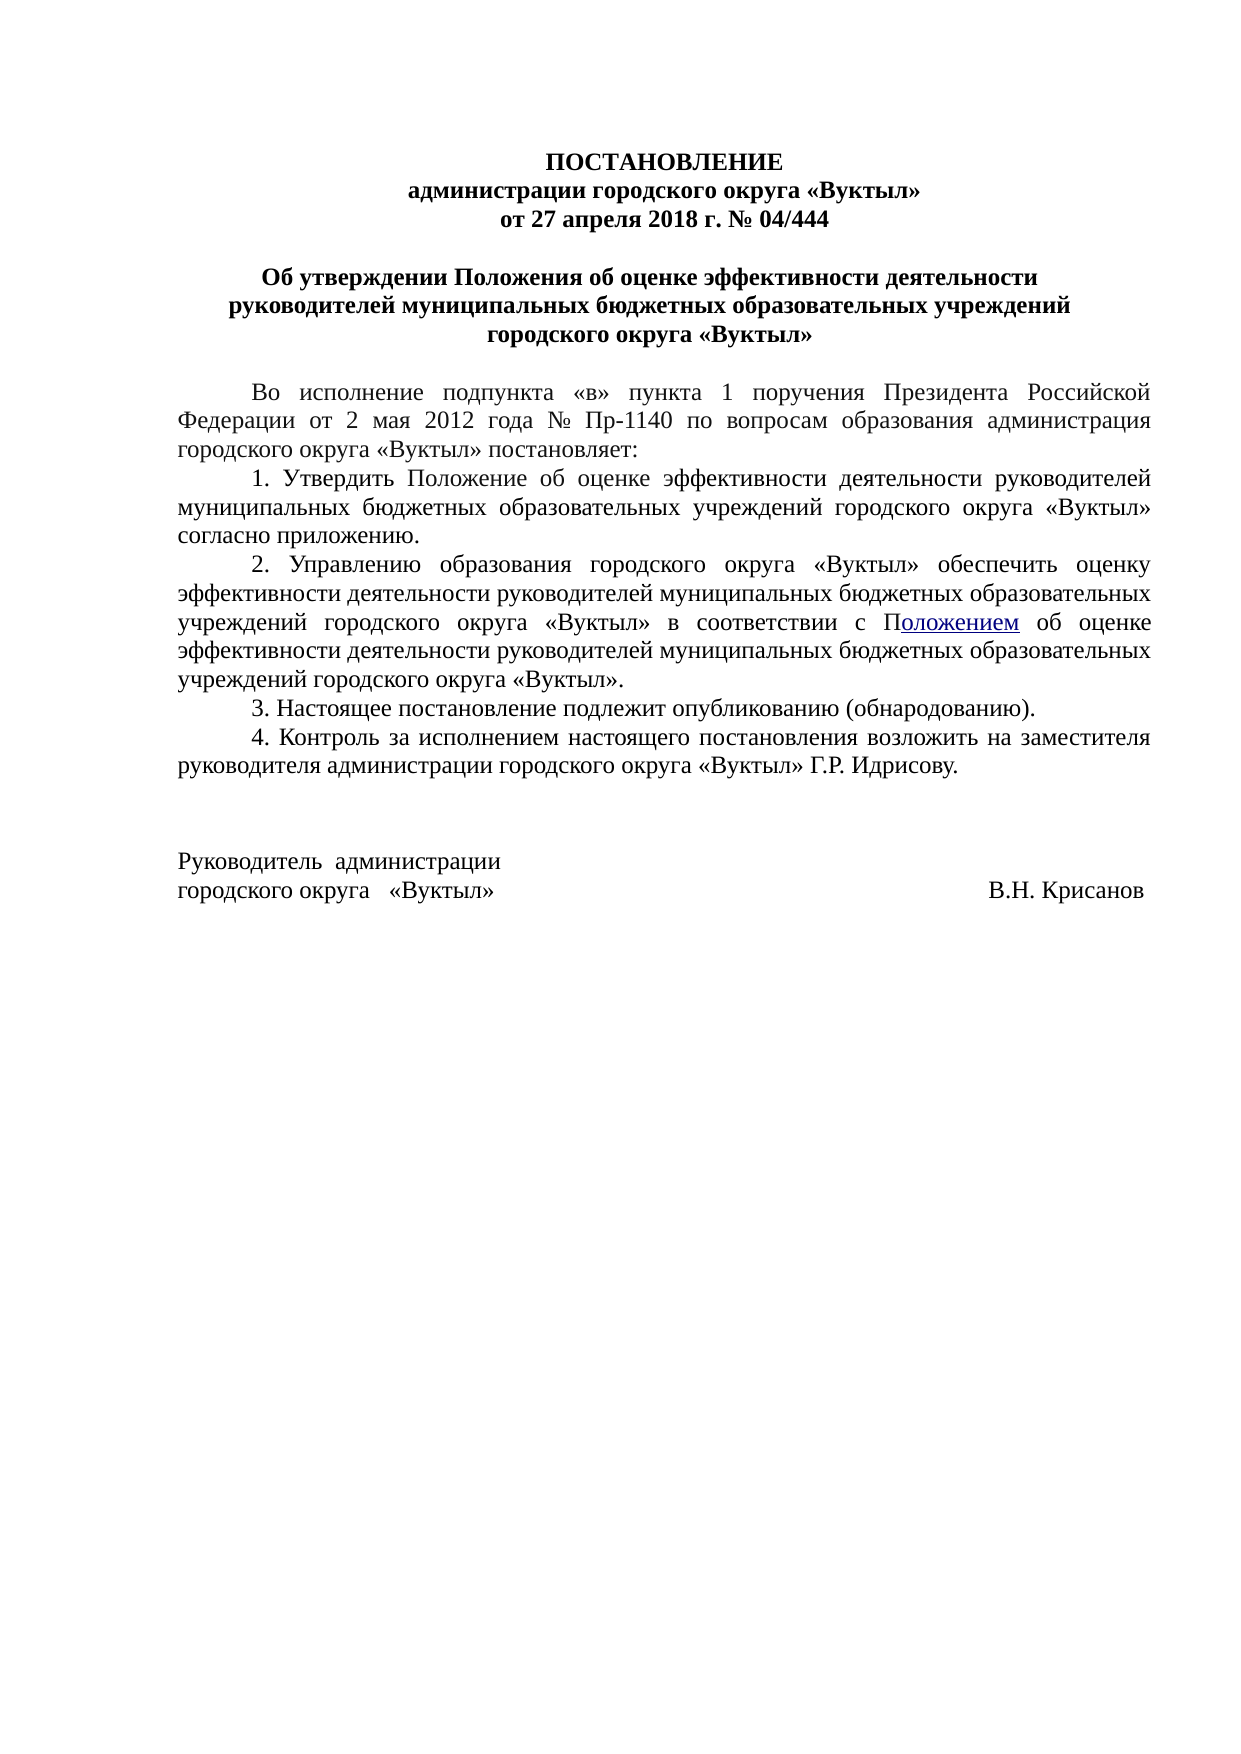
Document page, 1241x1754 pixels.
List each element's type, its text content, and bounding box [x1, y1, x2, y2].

text 3. Настоящее постановление подлежит опубликованию (обнародованию). [177, 693, 1152, 722]
text Во исполнение подпункта «в» пункта 1 поручения Президента Российской Федерации от 2 мая 2012 года № Пр-1140 по вопросам образования администрация городского округа «Вуктыл» постановляет: [177, 377, 1152, 463]
text администрации городского округа «Вуктыл» [177, 176, 1152, 204]
text Руководитель администрации [177, 846, 1152, 875]
text Об утверждении Положения об оценке эффективности деятельности руководителей муниципальных бюджетных образовательных учреждений городского округа «Вуктыл» [177, 262, 1122, 348]
text ПОСТАНОВЛЕНИЕ [177, 147, 1152, 176]
text 2. Управлению образования городского округа «Вуктыл» обеспечить оценку эффективности деятельности руководителей муниципальных бюджетных образовательных учреждений городского округа «Вуктыл» в соответствии с Положением об оценке эффективности деятельности руководителей муниципальных бюджетных образовательных учреждений городского округа «Вуктыл». [177, 549, 1152, 693]
text от 27 апреля 2018 г. № 04/444 [177, 204, 1152, 233]
text городского округа «Вуктыл» В.Н. Крисанов [177, 875, 1152, 903]
text 4. Контроль за исполнением настоящего постановления возложить на заместителя руководителя администрации городского округа «Вуктыл» Г.Р. Идрисову. [177, 722, 1152, 779]
text 1. Утвердить Положение об оценке эффективности деятельности руководителей муниципальных бюджетных образовательных учреждений городского округа «Вуктыл» согласно приложению. [177, 463, 1152, 549]
